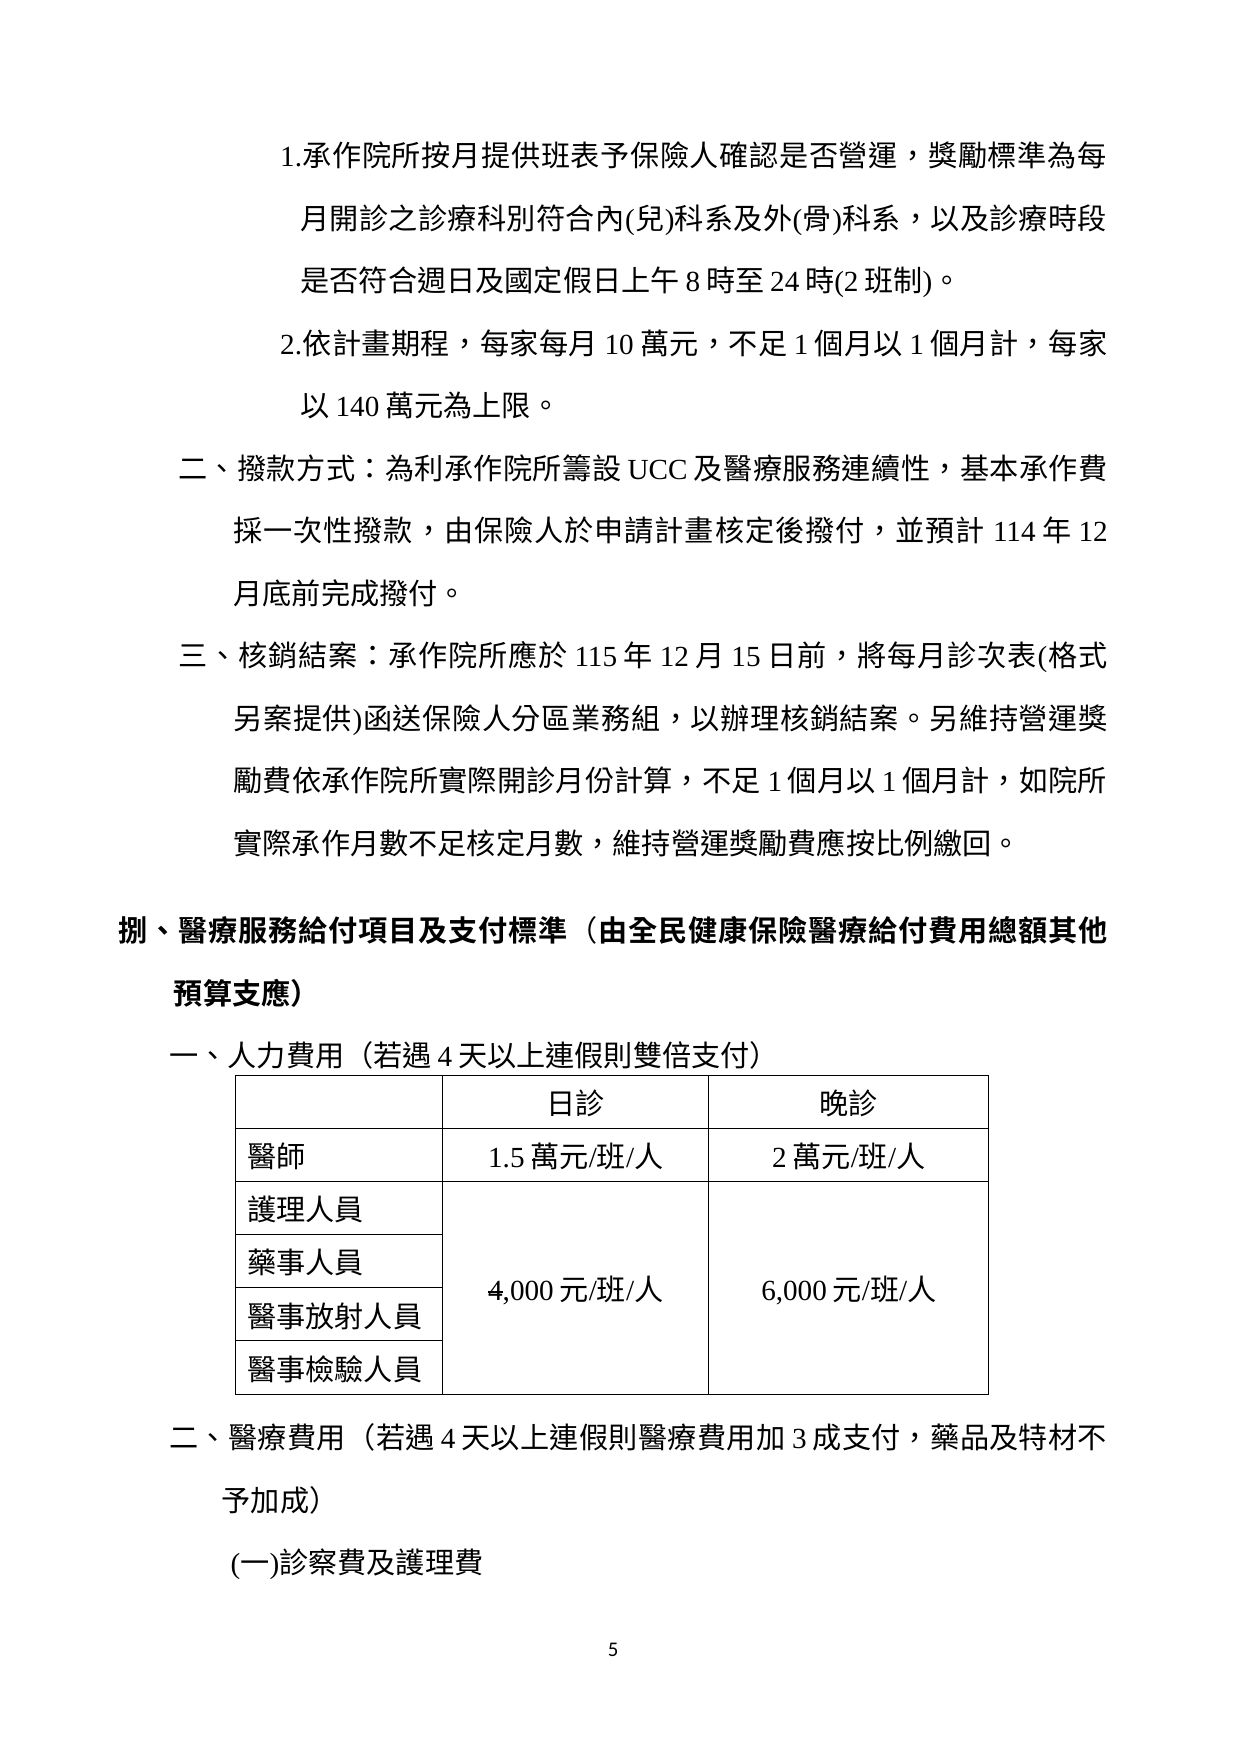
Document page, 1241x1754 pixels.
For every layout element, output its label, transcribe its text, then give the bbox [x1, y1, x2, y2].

table_cell 6,000元/班/人 [709, 1182, 988, 1393]
text 1.承作院所按月提供班表予保險人確認是否營運，獎勵標準為每月開診之診療科別符合內(兒)科系及外(骨)科系，以及診療時段是否符合週日及國定假日上午8時至24時(2班制)。 [280, 112, 1107, 300]
text 二、醫療費用（若遇4天以上連假則醫療費用加3成支付，藥品及特材不予加成） [169, 1394, 1107, 1519]
text 捌、醫療服務給付項目及支付標準（由全民健康保險醫療給付費用總額其他預算支應） [118, 887, 1107, 1012]
table_cell 2萬元/班/人 [709, 1129, 988, 1181]
table_cell 藥事人員 [236, 1235, 442, 1287]
table_header 日診 [443, 1076, 708, 1128]
table_cell 1.5萬元/班/人 [443, 1129, 708, 1181]
table_cell 醫師 [236, 1129, 442, 1181]
table_cell 護理人員 [236, 1182, 442, 1234]
table_cell 4,000元/班/人 [443, 1182, 708, 1393]
text 2.依計畫期程，每家每月10萬元，不足1個月以1個月計，每家以140萬元為上限。 [280, 300, 1107, 425]
text 一、人力費用（若遇4天以上連假則雙倍支付） [169, 1012, 1107, 1075]
text (一)診察費及護理費 [230, 1519, 1107, 1582]
text 三、核銷結案：承作院所應於115年12月15日前，將每月診次表(格式另案提供)函送保險人分區業務組，以辦理核銷結案。另維持營運獎勵費依承作院所實際開診月份計算，不足1個月以1個月計，如院所實際承作月數不足核定月數，維持營運獎勵費應按比例繳回。 [178, 612, 1107, 862]
table_cell 醫事檢驗人員 [236, 1341, 442, 1393]
table_header 晚診 [709, 1076, 988, 1128]
text 二、撥款方式：為利承作院所籌設UCC及醫療服務連續性，基本承作費採一次性撥款，由保險人於申請計畫核定後撥付，並預計114年12月底前完成撥付。 [178, 425, 1107, 612]
table_header [236, 1076, 442, 1128]
table_cell 醫事放射人員 [236, 1288, 442, 1340]
